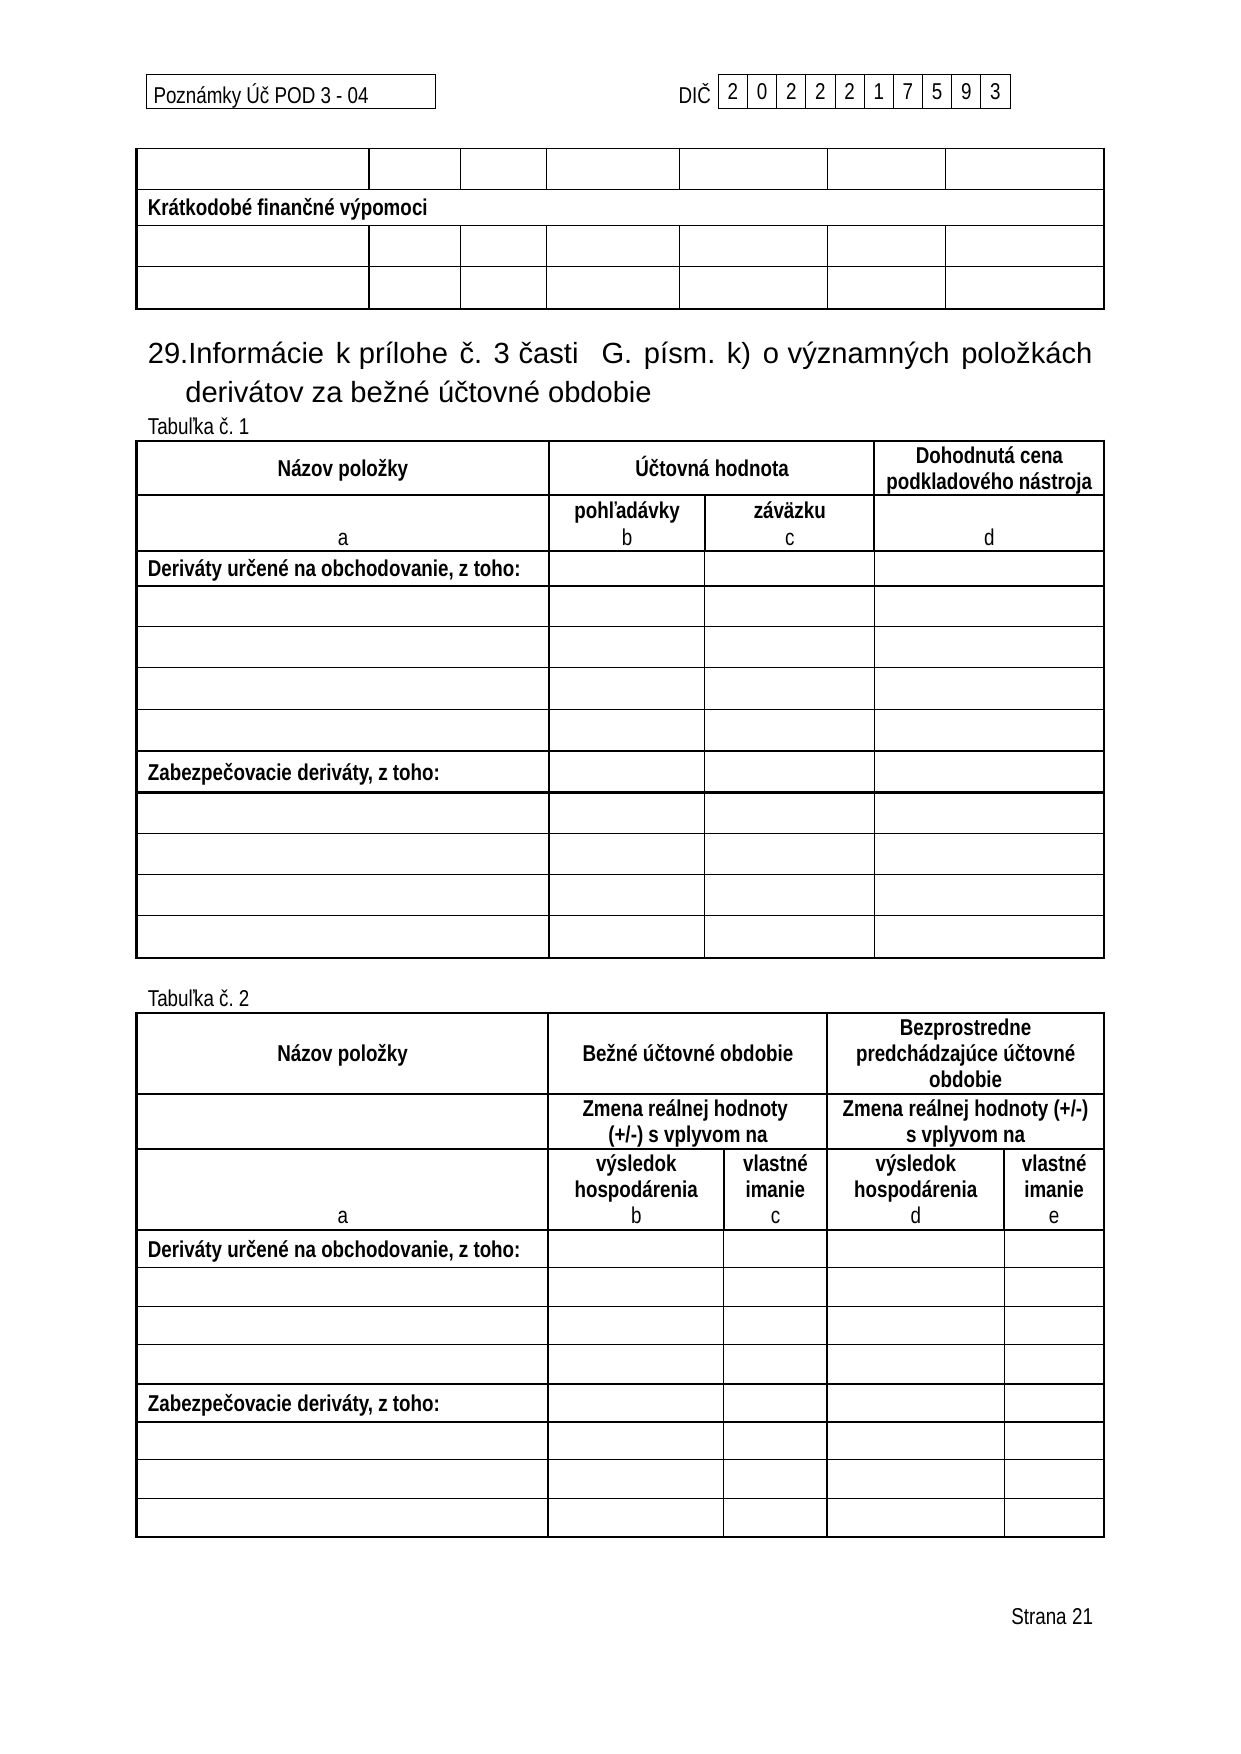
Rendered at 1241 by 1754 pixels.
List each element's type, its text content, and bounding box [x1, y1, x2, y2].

table_cell [547, 226, 679, 266]
table_cell [705, 668, 874, 709]
table_cell [724, 1385, 826, 1421]
table_cell [875, 752, 1103, 791]
table_cell [705, 627, 874, 667]
table_cell [875, 875, 1103, 915]
table_cell [724, 1345, 826, 1382]
table_cell [550, 916, 704, 957]
table_cell [1005, 1268, 1103, 1306]
table_header Účtovná hodnota [550, 442, 873, 494]
table_header Názov položky [138, 442, 548, 494]
table_cell [705, 587, 874, 626]
table_cell [828, 1231, 1004, 1267]
table_cell [828, 149, 945, 189]
table_cell [461, 267, 546, 308]
table_cell Zmena reálnej hodnoty (+/-) s vplyvom na [549, 1095, 826, 1147]
table_cell [705, 752, 874, 791]
table_cell [875, 552, 1103, 584]
table_cell [370, 267, 460, 308]
table_cell [875, 710, 1103, 750]
table_cell [138, 226, 368, 266]
table_cell [828, 1268, 1004, 1306]
table_cell [370, 226, 460, 266]
table_header Dohodnutá cena podkladového nástroja [875, 442, 1103, 494]
table_cell [705, 552, 874, 584]
table_cell výsledok hospodárenia [549, 1150, 723, 1202]
table_cell [680, 149, 827, 189]
table_cell Deriváty určené na obchodovanie, z toho: [138, 1231, 547, 1267]
table_cell Deriváty určené na obchodovanie, z toho: [138, 552, 548, 584]
table_cell [550, 834, 704, 874]
table_cell [138, 496, 548, 524]
table_cell výsledok hospodárenia [828, 1150, 1003, 1202]
table_cell [875, 627, 1103, 667]
table_cell [875, 834, 1103, 874]
table_cell [724, 1307, 826, 1344]
table_cell [1005, 1345, 1103, 1382]
table_cell [370, 149, 460, 189]
table_cell [138, 1268, 547, 1306]
table_cell [138, 149, 368, 189]
table_cell b [550, 524, 704, 550]
table_cell [946, 267, 1103, 308]
table_cell d [875, 524, 1103, 550]
table_cell Zabezpečovacie deriváty, z toho: [138, 752, 548, 791]
table_cell [138, 587, 548, 626]
table_cell [705, 710, 874, 750]
table_cell e [1005, 1202, 1103, 1229]
table_cell [138, 834, 548, 874]
table_cell [550, 752, 704, 791]
table_cell [138, 1150, 547, 1202]
table_cell [724, 1231, 826, 1267]
table_cell [680, 226, 827, 266]
table_cell [549, 1460, 723, 1498]
table_cell [138, 1499, 547, 1536]
table_cell [550, 875, 704, 915]
table_cell pohľadávky [550, 496, 704, 524]
table_cell [1005, 1499, 1103, 1536]
table_cell [461, 226, 546, 266]
table_cell [724, 1460, 826, 1498]
table_cell [547, 267, 679, 308]
table_cell [138, 627, 548, 667]
table_cell [1005, 1423, 1103, 1459]
table_cell [875, 587, 1103, 626]
table_cell [875, 916, 1103, 957]
table_cell [549, 1499, 723, 1536]
text Tabuľka č. 1 [148, 413, 1093, 439]
table_cell [1005, 1460, 1103, 1498]
table_cell a [138, 524, 548, 550]
table_cell c [725, 1202, 826, 1229]
table_cell [549, 1307, 723, 1344]
table_cell [549, 1345, 723, 1382]
table_cell [828, 1499, 1004, 1536]
table_cell [1005, 1231, 1103, 1267]
table_cell [875, 794, 1103, 833]
table_cell [138, 875, 548, 915]
table_cell [705, 875, 874, 915]
table_cell [547, 149, 679, 189]
table_cell [138, 794, 548, 833]
table_cell d [828, 1202, 1003, 1229]
table_cell [828, 267, 945, 308]
table_header Bežné účtovné obdobie [549, 1014, 826, 1093]
table_cell [138, 710, 548, 750]
table_cell vlastné imanie [725, 1150, 826, 1202]
table_cell [946, 226, 1103, 266]
table_cell Zmena reálnej hodnoty (+/-) s vplyvom na [828, 1095, 1103, 1147]
table_cell [550, 794, 704, 833]
table_cell [138, 1307, 547, 1344]
table_cell [1005, 1385, 1103, 1421]
table_cell a [138, 1202, 547, 1229]
table_cell záväzku [706, 496, 873, 524]
table_cell [828, 1423, 1004, 1459]
table_cell [875, 668, 1103, 709]
table_cell [828, 226, 945, 266]
table_cell [705, 834, 874, 874]
text Tabuľka č. 2 [148, 985, 1093, 1012]
table_cell [828, 1460, 1004, 1498]
table_cell [138, 916, 548, 957]
table_cell [724, 1423, 826, 1459]
table_cell [724, 1268, 826, 1306]
table_cell [549, 1231, 723, 1267]
table_cell [461, 149, 546, 189]
table_cell [550, 627, 704, 667]
table_cell [875, 496, 1103, 524]
table_cell [680, 267, 827, 308]
table_cell [550, 552, 704, 584]
table_cell [138, 668, 548, 709]
table_cell Krátkodobé finančné výpomoci [138, 190, 1103, 225]
table_cell [946, 149, 1103, 189]
table_cell [549, 1385, 723, 1421]
table_cell vlastné imanie [1005, 1150, 1103, 1202]
table_cell [705, 794, 874, 833]
table_cell b [549, 1202, 723, 1229]
table_cell [705, 916, 874, 957]
table_cell [828, 1345, 1004, 1382]
table_cell [138, 1095, 547, 1147]
table_cell [549, 1268, 723, 1306]
table_cell [724, 1499, 826, 1536]
table_cell [138, 1345, 547, 1382]
table_cell [138, 1423, 547, 1459]
table_cell [138, 267, 368, 308]
list Informácie k prílohe č. 3 časti G. písm. k) o významných položkách derivátov za bežné účtovné obdobie [148, 336, 1093, 408]
table_cell [1005, 1307, 1103, 1344]
table_cell [550, 668, 704, 709]
table_cell [828, 1385, 1004, 1421]
table_cell [549, 1423, 723, 1459]
table_cell Zabezpečovacie deriváty, z toho: [138, 1385, 547, 1421]
table_header Názov položky [138, 1014, 547, 1093]
table_cell [550, 587, 704, 626]
table_cell [828, 1307, 1004, 1344]
table_header Bezprostredne predchádzajúce účtovné obdobie [828, 1014, 1103, 1093]
table_cell c [706, 524, 873, 550]
table_cell [550, 710, 704, 750]
table_cell [138, 1460, 547, 1498]
